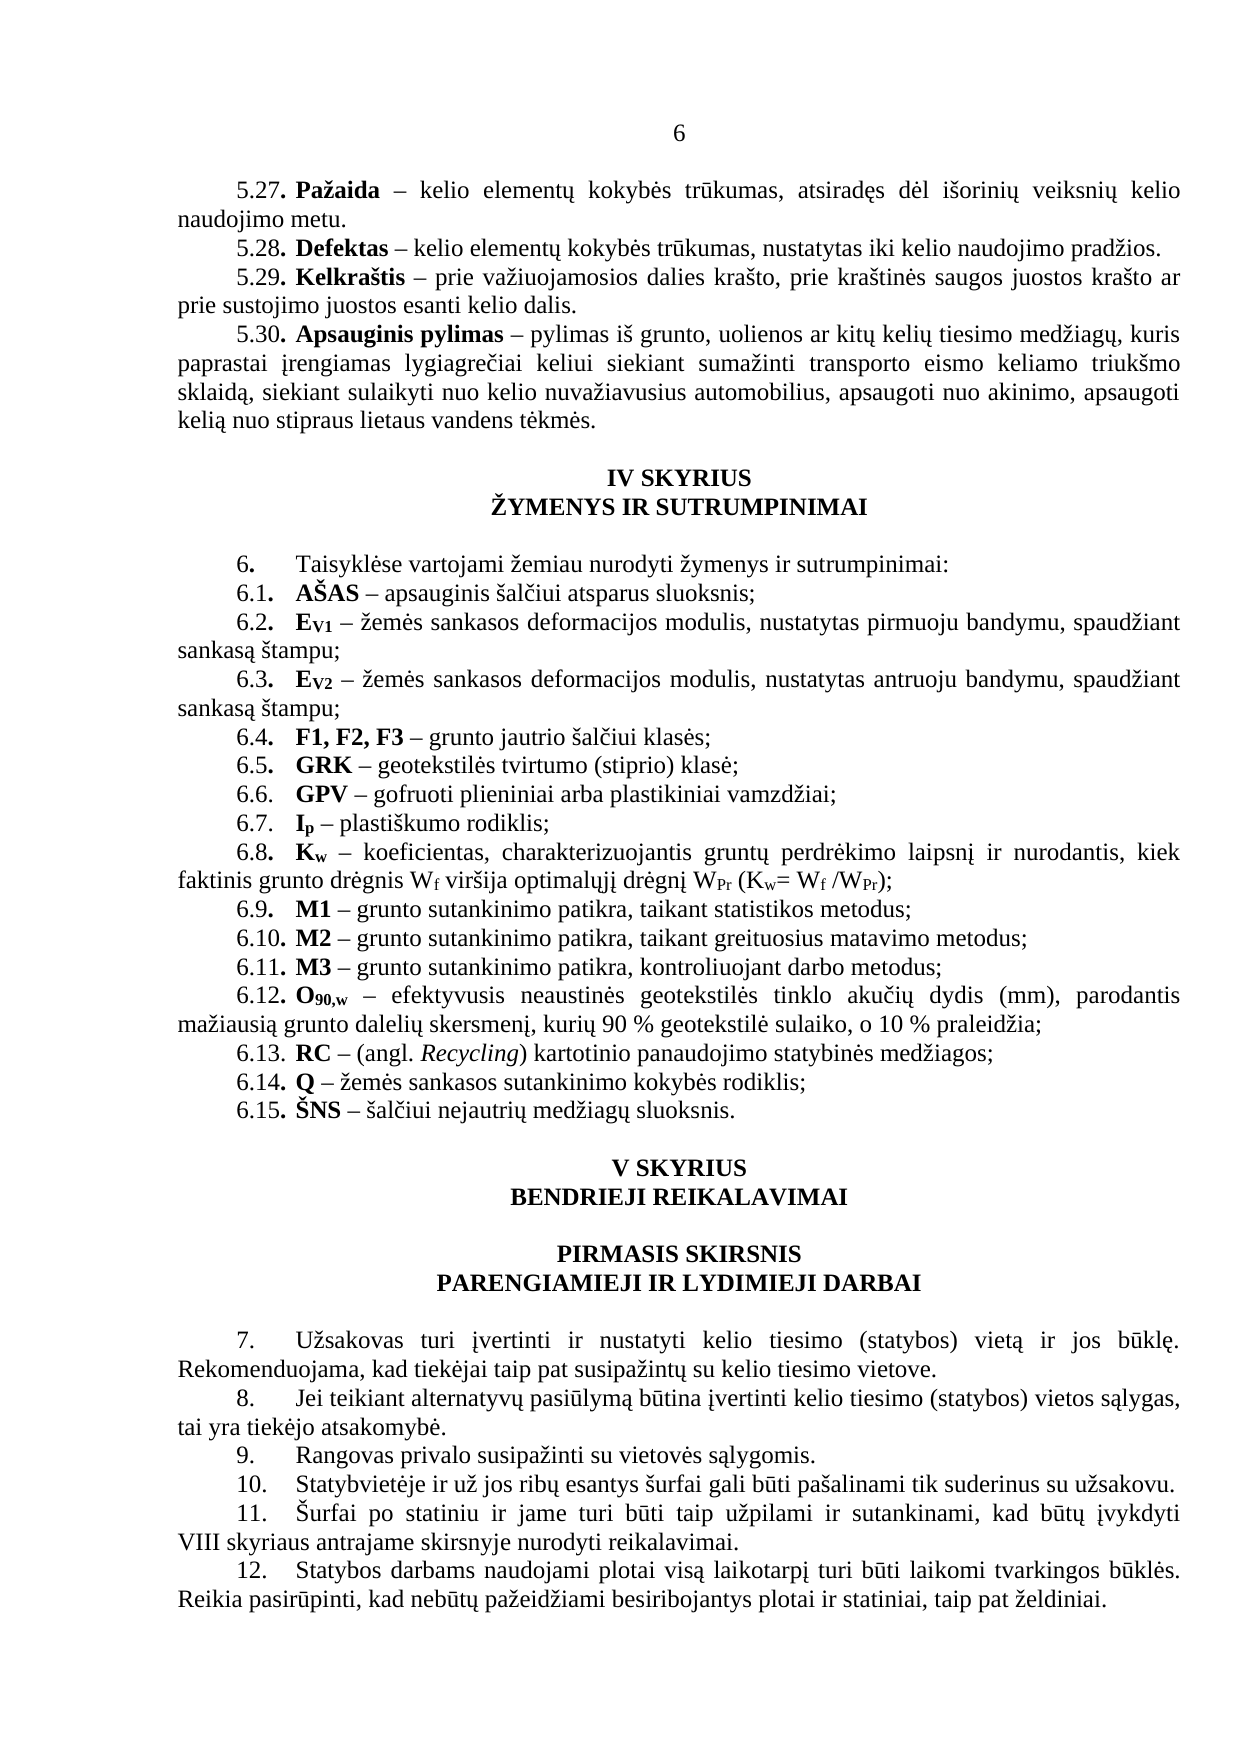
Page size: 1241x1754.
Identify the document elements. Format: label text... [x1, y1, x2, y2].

text ŽYMENYS IR SUTRUMPINIMAI [177, 492, 1181, 521]
text IV SKYRIUS [177, 463, 1181, 492]
text 6.8. Kw – koeficientas, charakterizuojantis gruntų perdrėkimo laipsnį ir nurodantis, kiek faktinis grunto drėgnis Wf viršija optimalųjį drėgnį WPr (Kw= Wf /WPr); [177, 837, 1181, 894]
text 6.6. GPV – gofruoti plieniniai arba plastikiniai vamzdžiai; [177, 779, 1181, 808]
text 6.10. M2 – grunto sutankinimo patikra, taikant greituosius matavimo metodus; [177, 923, 1181, 952]
text PARENGIAMIEJI IR LYDIMIEJI DARBAI [177, 1268, 1181, 1297]
text 6.5. GRK – geotekstilės tvirtumo (stiprio) klasė; [177, 751, 1181, 779]
text 6.1. AŠAS – apsauginis šalčiui atsparus sluoksnis; [177, 578, 1181, 607]
text 6.2. EV1 – žemės sankasos deformacijos modulis, nustatytas pirmuoju bandymu, spaudžiant sankasą štampu; [177, 607, 1181, 664]
text 6.9. M1 – grunto sutankinimo patikra, taikant statistikos metodus; [177, 894, 1181, 923]
text 5.29. Kelkraštis – prie važiuojamosios dalies krašto, prie kraštinės saugos juostos krašto ar prie sustojimo juostos esanti kelio dalis. [177, 262, 1181, 319]
text 6. Taisyklėse vartojami žemiau nurodyti žymenys ir sutrumpinimai: [177, 549, 1181, 578]
text 5.30. Apsauginis pylimas – pylimas iš grunto, uolienos ar kitų kelių tiesimo medžiagų, kuris paprastai įrengiamas lygiagrečiai keliui siekiant sumažinti transporto eismo keliamo triukšmo sklaidą, siekiant sulaikyti nuo kelio nuvažiavusius automobilius, apsaugoti nuo akinimo, apsaugoti kelią nuo stipraus lietaus vandens tėkmės. [177, 319, 1181, 434]
text BENDRIEJI REIKALAVIMAI [177, 1182, 1181, 1211]
text 7. Užsakovas turi įvertinti ir nustatyti kelio tiesimo (statybos) vietą ir jos būklę. Rekomenduojama, kad tiekėjai taip pat susipažintų su kelio tiesimo vietove. [177, 1326, 1181, 1383]
text 6.3. EV2 – žemės sankasos deformacijos modulis, nustatytas antruoju bandymu, spaudžiant sankasą štampu; [177, 664, 1181, 722]
text 6.4. F1, F2, F3 – grunto jautrio šalčiui klasės; [177, 722, 1181, 751]
text 9. Rangovas privalo susipažinti su vietovės sąlygomis. [177, 1441, 1181, 1469]
text 6.14. Q – žemės sankasos sutankinimo kokybės rodiklis; [177, 1067, 1181, 1096]
text 5.28. Defektas – kelio elementų kokybės trūkumas, nustatytas iki kelio naudojimo pradžios. [177, 233, 1181, 262]
text V SKYRIUS [177, 1153, 1181, 1182]
text 10. Statybvietėje ir už jos ribų esantys šurfai gali būti pašalinami tik suderinus su užsakovu. [177, 1469, 1181, 1498]
text 6.11. M3 – grunto sutankinimo patikra, kontroliuojant darbo metodus; [177, 952, 1181, 981]
text 6.15. ŠNS – šalčiui nejautrių medžiagų sluoksnis. [177, 1096, 1181, 1124]
text PIRMASIS SKIRSNIS [177, 1239, 1181, 1268]
text 6.12. O90,w – efektyvusis neaustinės geotekstilės tinklo akučių dydis (mm), parodantis mažiausią grunto dalelių skersmenį, kurių 90 % geotekstilė sulaiko, o 10 % praleidžia; [177, 981, 1181, 1038]
text 8. Jei teikiant alternatyvų pasiūlymą būtina įvertinti kelio tiesimo (statybos) vietos sąlygas, tai yra tiekėjo atsakomybė. [177, 1383, 1181, 1441]
text 11. Šurfai po statiniu ir jame turi būti taip užpilami ir sutankinami, kad būtų įvykdyti VIII skyriaus antrajame skirsnyje nurodyti reikalavimai. [177, 1498, 1181, 1556]
text 5.27. Pažaida – kelio elementų kokybės trūkumas, atsiradęs dėl išorinių veiksnių kelio naudojimo metu. [177, 176, 1181, 233]
text 12. Statybos darbams naudojami plotai visą laikotarpį turi būti laikomi tvarkingos būklės. Reikia pasirūpinti, kad nebūtų pažeidžiami besiribojantys plotai ir statiniai, taip pat želdiniai. [177, 1556, 1181, 1613]
text 6.7. Ip – plastiškumo rodiklis; [177, 808, 1181, 837]
text 6.13. RC – (angl. Recycling) kartotinio panaudojimo statybinės medžiagos; [177, 1038, 1181, 1067]
